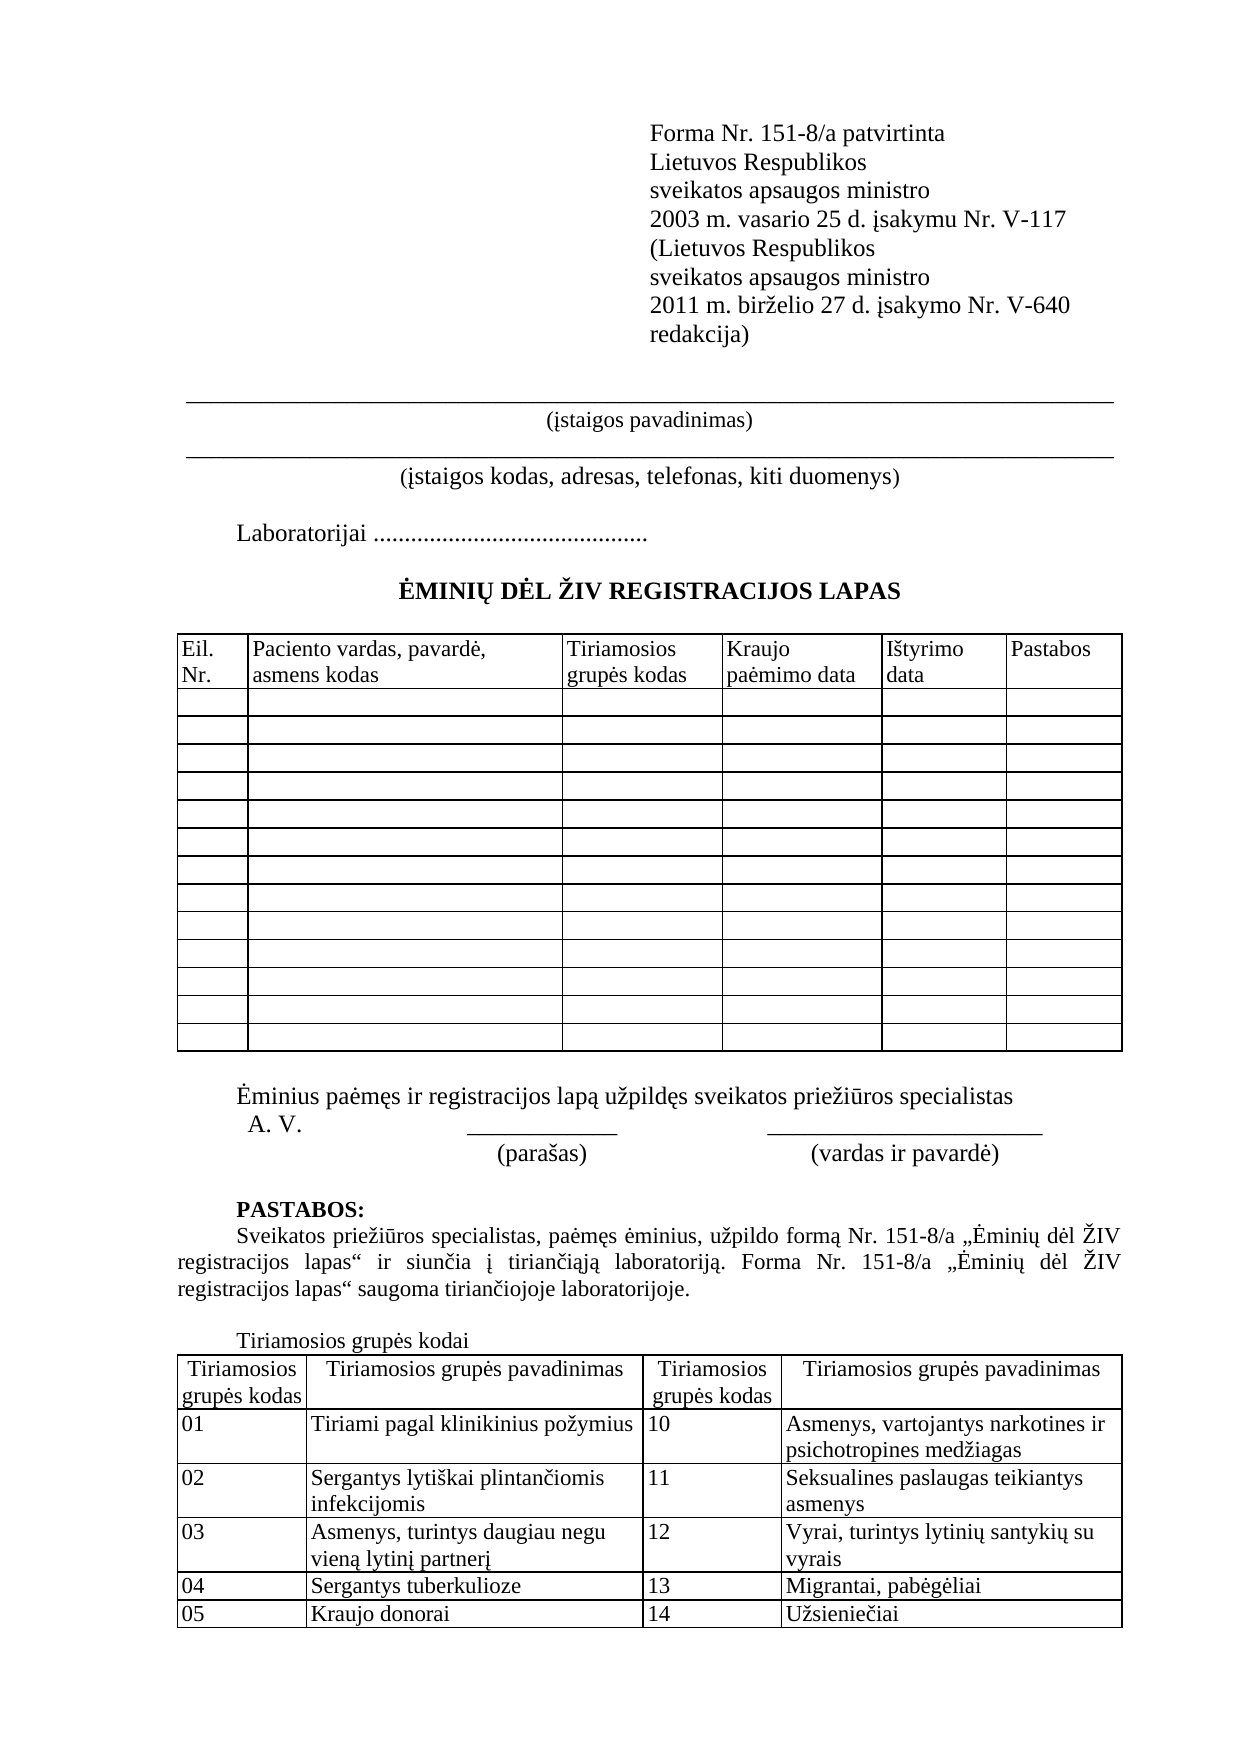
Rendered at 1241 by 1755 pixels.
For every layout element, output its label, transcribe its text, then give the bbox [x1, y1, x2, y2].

table_cell Užsieniečiai [782, 1601, 1121, 1627]
table_cell [563, 885, 722, 911]
table_cell [1007, 912, 1121, 939]
table_cell [563, 968, 722, 994]
table_cell [1007, 857, 1121, 883]
table_cell [723, 885, 881, 911]
table_cell Asmenys, vartojantys narkotines ir psichotropines medžiagas [782, 1410, 1121, 1462]
table_cell [883, 689, 1006, 715]
table_cell [883, 857, 1006, 883]
table_cell [249, 801, 562, 827]
text (įstaigos kodas, adresas, telefonas, kiti duomenys) [177, 461, 1122, 489]
table_header Tiriamosios grupės kodas [178, 1356, 306, 1408]
table_cell 12 [644, 1518, 781, 1571]
table_cell Asmenys, turintys daugiau negu vieną lytinį partnerį [307, 1518, 642, 1571]
table_header Tiriamosios grupės kodas [644, 1356, 781, 1408]
table_cell [723, 857, 881, 883]
table_cell [178, 829, 247, 855]
table_cell 02 [178, 1464, 306, 1517]
text _ [177, 432, 1122, 461]
table_cell [883, 1024, 1006, 1050]
text Lietuvos Respublikos [649, 147, 1122, 176]
table_cell [178, 745, 247, 771]
table_cell [178, 1024, 247, 1050]
text sveikatos apsaugos ministro [649, 176, 1122, 204]
table_cell Tiriami pagal klinikinius požymius [307, 1410, 642, 1462]
table_cell [249, 912, 562, 939]
table_cell [883, 940, 1006, 967]
table_cell Sergantys tuberkulioze [307, 1573, 642, 1599]
table_header Kraujo paėmimo data [723, 635, 881, 687]
table_cell [563, 996, 722, 1022]
table_cell [1007, 829, 1121, 855]
table_cell [1007, 801, 1121, 827]
table_cell [249, 885, 562, 911]
table_cell [249, 717, 562, 743]
table_cell 05 [178, 1601, 306, 1627]
table_cell [249, 689, 562, 715]
table_cell [1007, 968, 1121, 994]
table_cell [563, 1024, 722, 1050]
table_cell 01 [178, 1410, 306, 1462]
table_header Tiriamosios grupės kodas [563, 635, 722, 687]
table_cell [883, 717, 1006, 743]
table_cell [883, 912, 1006, 939]
text (įstaigos pavadinimas) [177, 406, 1122, 432]
table_cell 11 [644, 1464, 781, 1517]
table_cell [1007, 717, 1121, 743]
text sveikatos apsaugos ministro [649, 262, 1122, 291]
table_cell [178, 689, 247, 715]
table_cell [723, 829, 881, 855]
table_cell [1007, 773, 1121, 799]
table_cell [723, 1024, 881, 1050]
table_cell [723, 912, 881, 939]
table_cell [883, 885, 1006, 911]
text Tiriamosios grupės kodai [177, 1327, 1122, 1354]
table_cell [883, 996, 1006, 1022]
table_cell 04 [178, 1573, 306, 1599]
table_header ____________ (parašas) [396, 1110, 688, 1167]
table_cell Seksualines paslaugas teikiantys asmenys [782, 1464, 1121, 1517]
table_cell [723, 968, 881, 994]
table_header Tiriamosios grupės pavadinimas [307, 1356, 642, 1408]
text Forma Nr. 151-8/a patvirtinta [649, 118, 1122, 147]
table_cell [249, 773, 562, 799]
table_cell [563, 745, 722, 771]
table_cell [1007, 996, 1121, 1022]
table_cell [563, 773, 722, 799]
table_cell [178, 717, 247, 743]
text Laboratorijai ............................................ [177, 518, 1122, 547]
table_header Ištyrimo data [883, 635, 1006, 687]
table_cell [723, 996, 881, 1022]
table_cell Kraujo donorai [307, 1601, 642, 1627]
table_cell [723, 745, 881, 771]
text PASTABOS: [177, 1196, 1122, 1222]
table_cell [178, 857, 247, 883]
text 2011 m. birželio 27 d. įsakymo Nr. V-640 redakcija) [649, 291, 1122, 348]
table_header ______________________ (vardas ir pavardė) [688, 1110, 1122, 1167]
table_cell [563, 940, 722, 967]
text 2003 m. vasario 25 d. įsakymu Nr. V-117 [649, 204, 1122, 233]
table_cell [249, 745, 562, 771]
text _ [177, 377, 1122, 406]
table_cell [883, 773, 1006, 799]
table_cell [883, 829, 1006, 855]
table_cell [178, 885, 247, 911]
table_cell 03 [178, 1518, 306, 1571]
table_header Pastabos [1007, 635, 1121, 687]
table_cell [723, 773, 881, 799]
table_cell [563, 829, 722, 855]
table_cell [723, 689, 881, 715]
text ĖMINIŲ DĖL ŽIV REGISTRACIJOS LAPAS [177, 576, 1122, 604]
table_header Paciento vardas, pavardė, asmens kodas [249, 635, 562, 687]
table_cell 14 [644, 1601, 781, 1627]
table_cell [249, 1024, 562, 1050]
table_cell 13 [644, 1573, 781, 1599]
table_cell [563, 717, 722, 743]
table_cell [723, 940, 881, 967]
table_cell [1007, 745, 1121, 771]
table_cell [1007, 940, 1121, 967]
table_cell [723, 801, 881, 827]
table_cell [883, 801, 1006, 827]
table_cell [883, 968, 1006, 994]
text Sveikatos priežiūros specialistas, paėmęs ėminius, užpildo formą Nr. 151-8/a „Ėminių dėl ŽIV registracijos lapas“ ir siunčia į tiriančiąją laboratoriją. Forma Nr. 151-8/a „Ėminių dėl ŽIV registracijos lapas“ saugoma tiriančiojoje laboratorijoje. [177, 1222, 1122, 1301]
table_cell [249, 940, 562, 967]
table_header Tiriamosios grupės pavadinimas [782, 1356, 1121, 1408]
table_cell [1007, 689, 1121, 715]
table_header Eil. Nr. [178, 635, 247, 687]
table_cell [563, 689, 722, 715]
table_cell [249, 857, 562, 883]
table_cell [723, 717, 881, 743]
table_cell Vyrai, turintys lytinių santykių su vyrais [782, 1518, 1121, 1571]
table_cell [178, 968, 247, 994]
table_cell [178, 773, 247, 799]
table_cell [249, 829, 562, 855]
table_cell [178, 940, 247, 967]
table_header A. V. [177, 1110, 396, 1167]
text (Lietuvos Respublikos [649, 233, 1122, 262]
table_cell [178, 996, 247, 1022]
table_cell [563, 912, 722, 939]
text Ėminius paėmęs ir registracijos lapą užpildęs sveikatos priežiūros specialistas [177, 1081, 1122, 1109]
table_cell [178, 912, 247, 939]
table_cell 10 [644, 1410, 781, 1462]
table_cell [883, 745, 1006, 771]
table_cell [178, 801, 247, 827]
table_cell Sergantys lytiškai plintančiomis infekcijomis [307, 1464, 642, 1517]
table_cell [249, 996, 562, 1022]
table_cell [563, 801, 722, 827]
table_cell [563, 857, 722, 883]
table_cell [249, 968, 562, 994]
table_cell Migrantai, pabėgėliai [782, 1573, 1121, 1599]
table_cell [1007, 1024, 1121, 1050]
table_cell [1007, 885, 1121, 911]
